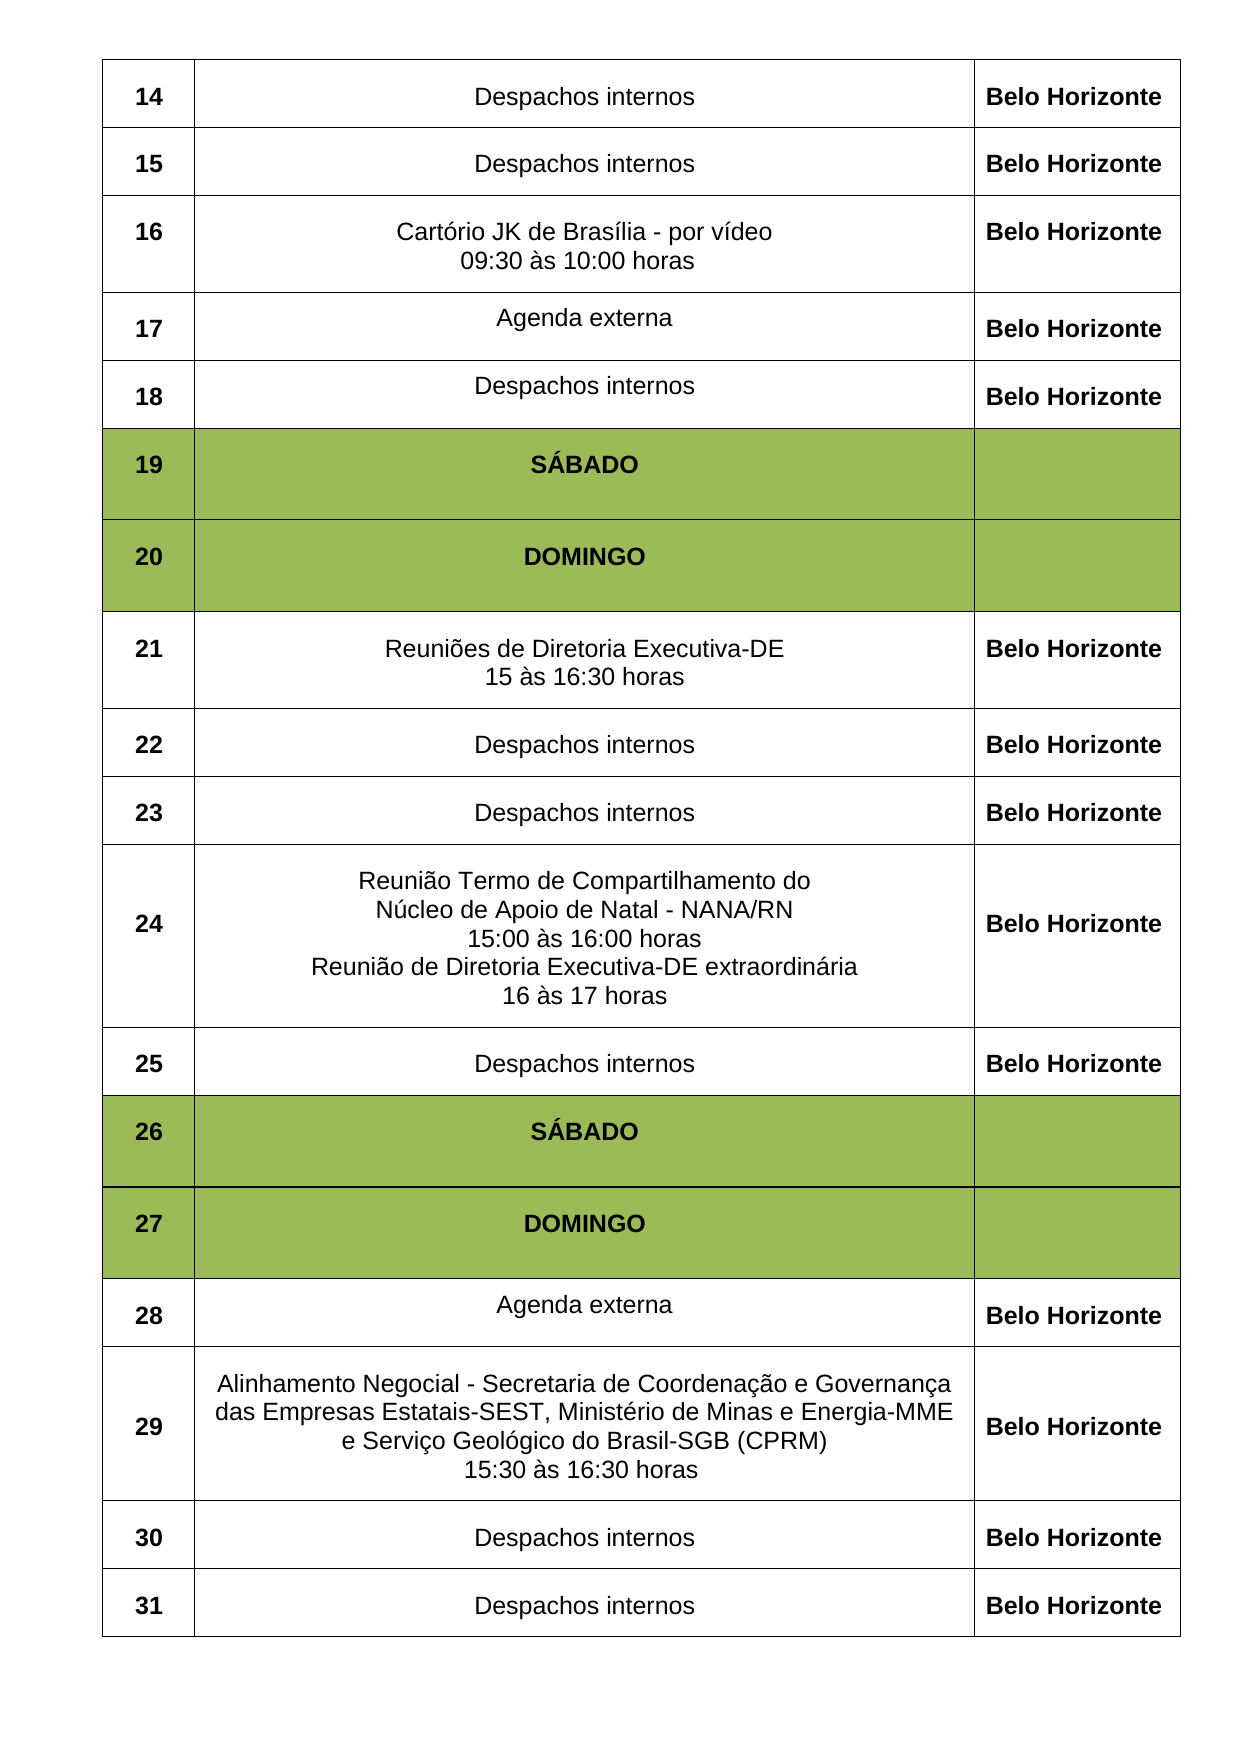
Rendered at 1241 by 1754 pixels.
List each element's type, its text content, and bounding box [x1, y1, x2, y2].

table_cell Belo Horizonte [975, 1569, 1180, 1636]
table_cell Despachos internos [195, 709, 974, 776]
table_cell Belo Horizonte [975, 845, 1180, 1027]
table_cell [975, 429, 1180, 519]
table_cell 17 [103, 293, 194, 359]
table_cell 25 [103, 1028, 194, 1094]
table_cell 30 [103, 1501, 194, 1568]
table_cell Alinhamento Negocial - Secretaria de Coordenação e Governança das Empresas Estatais-SEST, Ministério de Minas e Energia-MME e Serviço Geológico do Brasil-SGB (CPRM) 15:30 às 16:30 horas [195, 1347, 974, 1500]
table_cell 26 [103, 1096, 194, 1186]
table_cell Belo Horizonte [975, 1028, 1180, 1094]
table_cell Reunião Termo de Compartilhamento do Núcleo de Apoio de Natal - NANA/RN 15:00 às 16:00 horas Reunião de Diretoria Executiva-DE extraordinária 16 às 17 horas [195, 845, 974, 1027]
table_cell Belo Horizonte [975, 293, 1180, 359]
table_cell Belo Horizonte [975, 1347, 1180, 1500]
table_cell 23 [103, 777, 194, 844]
table_cell 24 [103, 845, 194, 1027]
table_cell Despachos internos [195, 1028, 974, 1094]
table_cell Cartório JK de Brasília - por vídeo 09:30 às 10:00 horas [195, 196, 974, 292]
table_cell Despachos internos [195, 60, 974, 127]
table_cell Belo Horizonte [975, 777, 1180, 844]
table_cell 28 [103, 1279, 194, 1346]
table_cell Despachos internos [195, 777, 974, 844]
table_cell Belo Horizonte [975, 361, 1180, 427]
table_cell 20 [103, 520, 194, 611]
table_cell Despachos internos [195, 128, 974, 195]
table_cell Belo Horizonte [975, 196, 1180, 292]
table_cell [975, 1188, 1180, 1278]
table_cell Belo Horizonte [975, 709, 1180, 776]
table_cell Belo Horizonte [975, 612, 1180, 708]
table_cell Belo Horizonte [975, 128, 1180, 195]
table_cell Belo Horizonte [975, 1501, 1180, 1568]
table_cell Agenda externa [195, 293, 974, 359]
table_cell 19 [103, 429, 194, 519]
table_cell 21 [103, 612, 194, 708]
table_cell Despachos internos [195, 1569, 974, 1636]
table_cell DOMINGO [195, 1188, 974, 1278]
table_cell 29 [103, 1347, 194, 1500]
table_cell SÁBADO [195, 429, 974, 519]
table_cell Reuniões de Diretoria Executiva-DE 15 às 16:30 horas [195, 612, 974, 708]
table_cell 16 [103, 196, 194, 292]
table_cell Despachos internos [195, 361, 974, 427]
table_cell 18 [103, 361, 194, 427]
table_cell Despachos internos [195, 1501, 974, 1568]
table_cell 27 [103, 1188, 194, 1278]
table_cell Belo Horizonte [975, 1279, 1180, 1346]
table_cell 22 [103, 709, 194, 776]
table_cell DOMINGO [195, 520, 974, 611]
table_cell SÁBADO [195, 1096, 974, 1186]
table_cell 14 [103, 60, 194, 127]
table_cell 31 [103, 1569, 194, 1636]
table_cell [975, 520, 1180, 611]
table_cell Agenda externa [195, 1279, 974, 1346]
table_cell [975, 1096, 1180, 1186]
table_cell 15 [103, 128, 194, 195]
table_cell Belo Horizonte [975, 60, 1180, 127]
